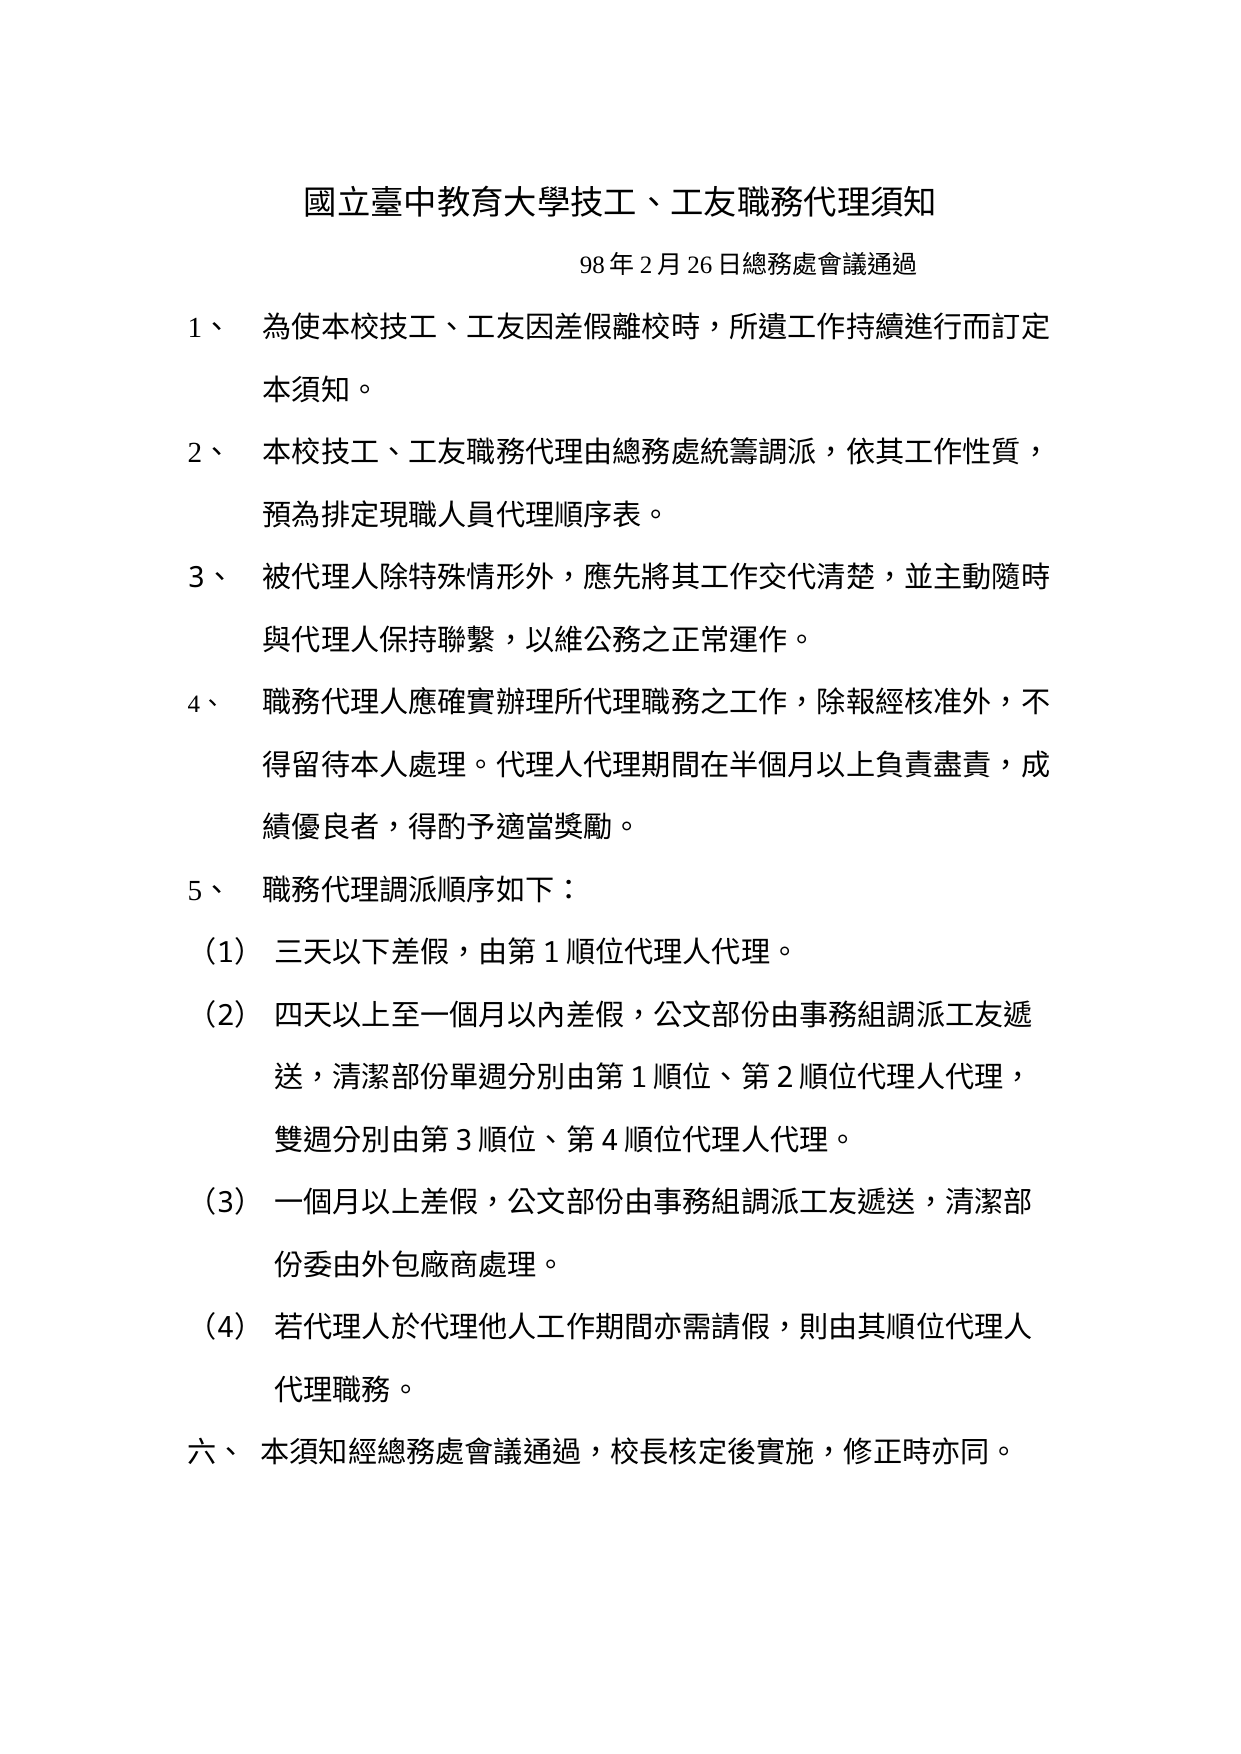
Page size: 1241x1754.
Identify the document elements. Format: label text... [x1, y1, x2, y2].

list 本校技工、工友職務代理由總務處統籌調派，依其工作性質，預為排定現職人員代理順序表。 [187, 408, 1053, 533]
list 若代理人於代理他人工作期間亦需請假，則由其順位代理人代理職務。 [187, 1283, 1053, 1408]
list 職務代理人應確實辦理所代理職務之工作，除報經核准外，不得留待本人處理。代理人代理期間在半個月以上負責盡責，成績優良者，得酌予適當獎勵。 [187, 658, 1053, 846]
list 四天以上至一個月以內差假，公文部份由事務組調派工友遞送，清潔部份單週分別由第1順位、第2順位代理人代理，雙週分別由第3順位、第4順位代理人代理。 [187, 971, 1053, 1158]
list 職務代理調派順序如下： [187, 846, 1053, 908]
text 六、 本須知經總務處會議通過，校長核定後實施，修正時亦同。 [187, 1408, 1053, 1471]
list 一個月以上差假，公文部份由事務組調派工友遞送，清潔部份委由外包廠商處理。 [187, 1158, 1053, 1283]
list 被代理人除特殊情形外，應先將其工作交代清楚，並主動隨時與代理人保持聯繫，以維公務之正常運作。 [187, 533, 1053, 658]
list 三天以下差假，由第1順位代理人代理。 [187, 908, 1053, 971]
text 國立臺中教育大學技工、工友職務代理須知 [187, 158, 1053, 221]
text 98年2月26日總務處會議通過 [187, 221, 1053, 283]
list 為使本校技工、工友因差假離校時，所遺工作持續進行而訂定本須知。 [187, 283, 1053, 408]
